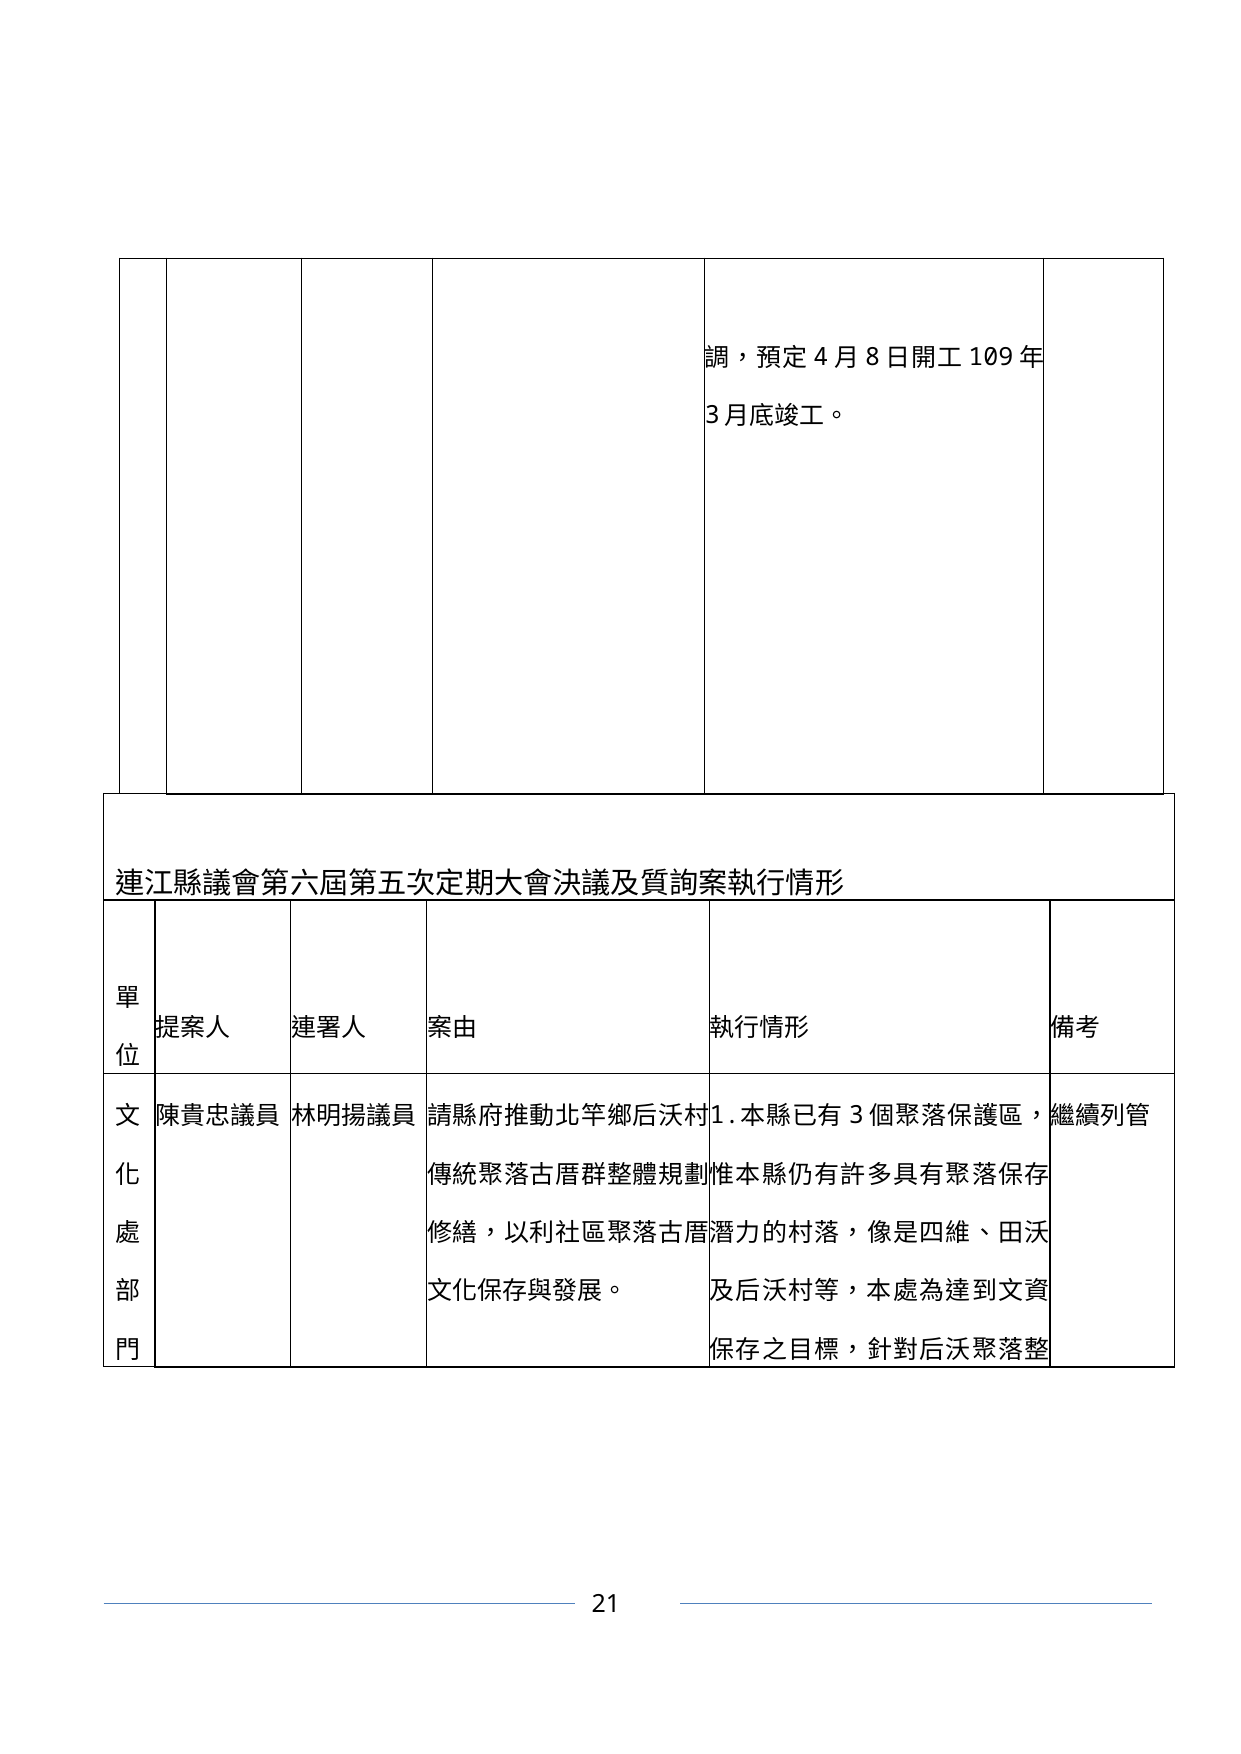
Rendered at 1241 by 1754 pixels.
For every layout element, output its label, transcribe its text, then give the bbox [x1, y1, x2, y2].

table_cell [1044, 259, 1163, 793]
table_cell [302, 259, 432, 793]
table_cell [104, 258, 119, 793]
table_cell 提案人 [156, 901, 290, 1072]
table_cell 調，預定4月8日開工109年3月底竣工。 [705, 259, 1043, 793]
table_cell 陳貴忠議員 [156, 1074, 290, 1366]
table_cell 單位 [104, 901, 154, 1072]
table_cell 案由 [427, 901, 709, 1072]
table_cell 備考 [1051, 901, 1174, 1072]
table_cell [167, 259, 301, 793]
table_cell [433, 259, 704, 793]
table_cell 連江縣議會第六屆第五次定期大會決議及質詢案執行情形 [104, 794, 1174, 899]
table_cell 連署人 [291, 901, 426, 1072]
table_cell 林明揚議員 [291, 1074, 426, 1366]
table_cell 請縣府推動北竿鄉后沃村傳統聚落古厝群整體規劃修繕，以利社區聚落古厝文化保存與發展。 [427, 1074, 709, 1366]
table_cell 執行情形 [710, 901, 1049, 1072]
table_cell 1.本縣已有3個聚落保護區，惟本縣仍有許多具有聚落保存潛力的村落，像是四維、田沃及后沃村等，本處為達到文資保存之目標，針對后沃聚落整 [710, 1074, 1049, 1366]
table_cell 文化處 部門 [104, 1074, 154, 1366]
table_cell 繼續列管 [1051, 1074, 1174, 1366]
